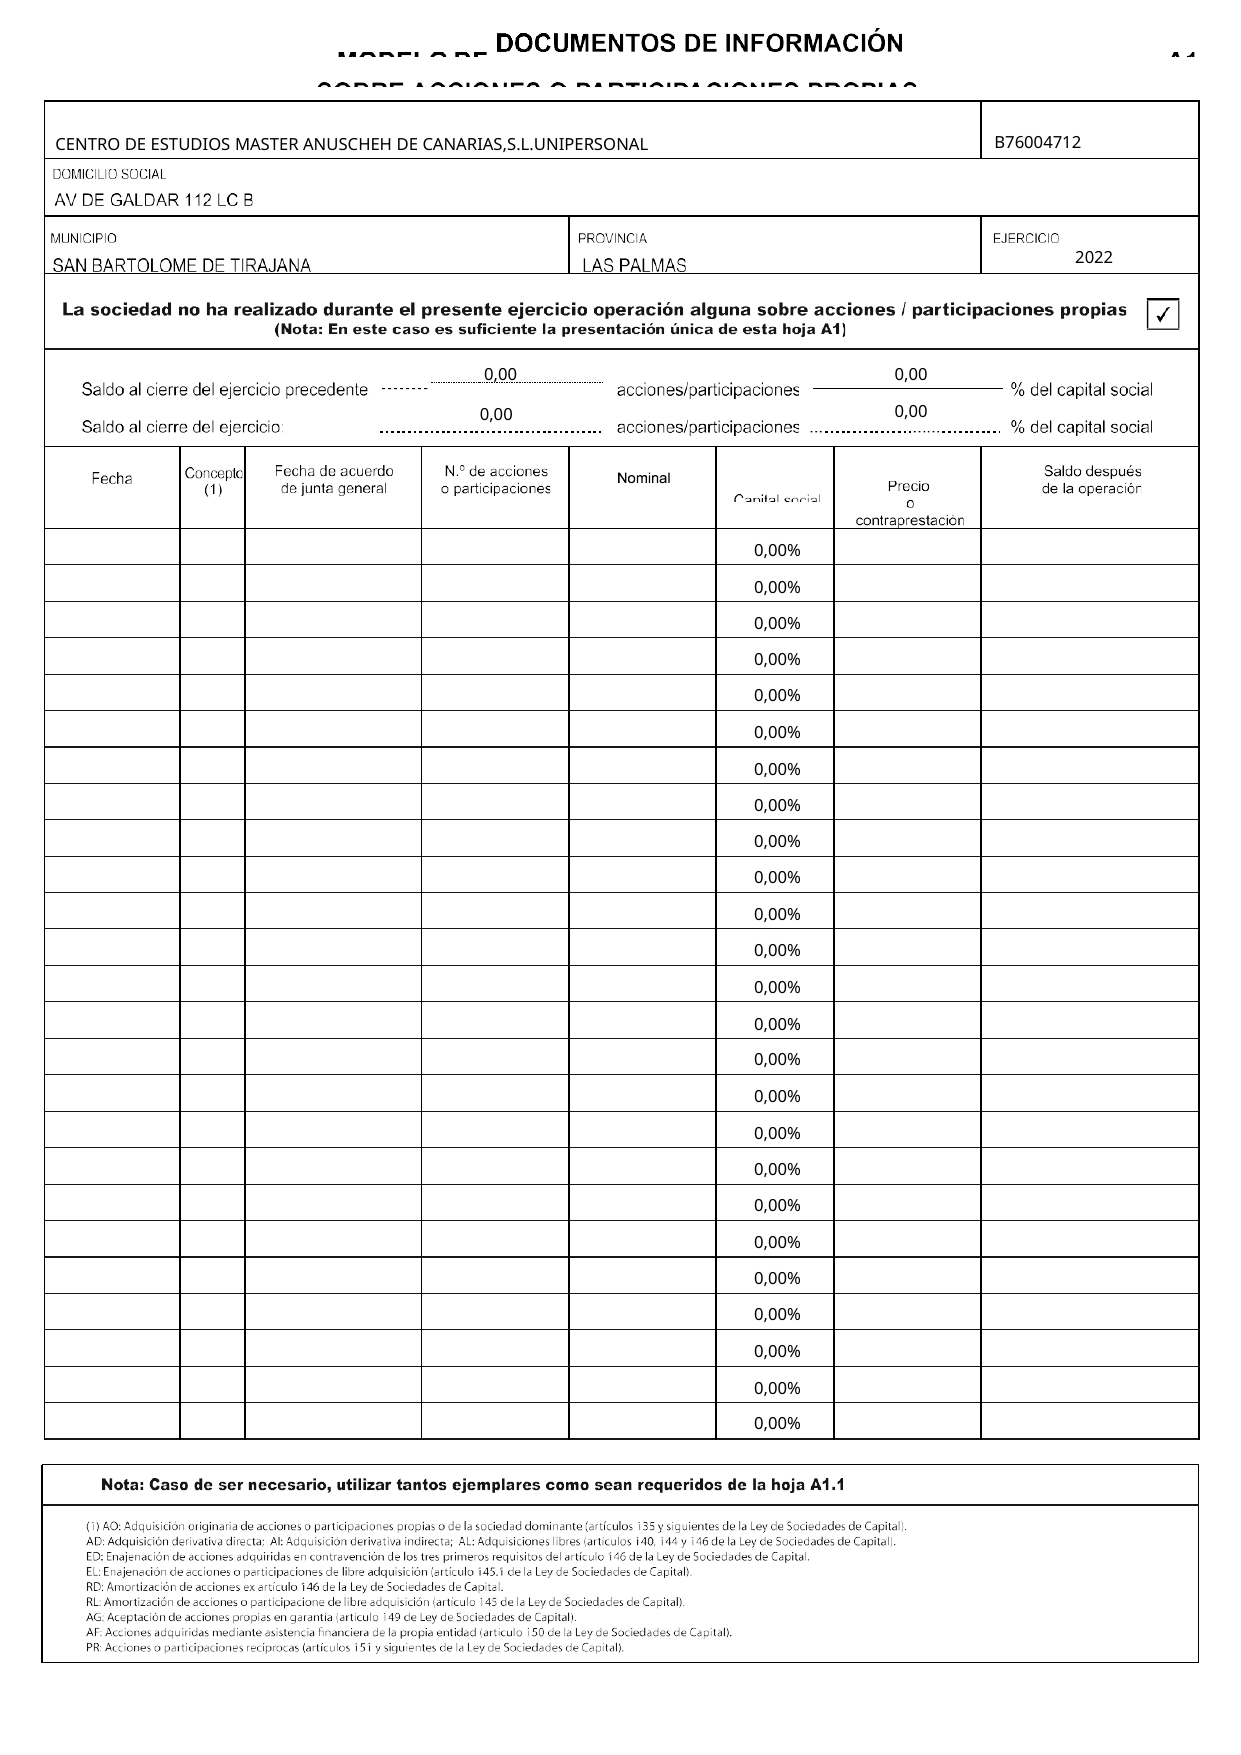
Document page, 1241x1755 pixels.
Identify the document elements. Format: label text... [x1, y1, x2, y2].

table_cell [392, 159, 422, 215]
table_cell [181, 1148, 244, 1183]
table_cell [834, 350, 865, 388]
table_cell [533, 274, 569, 348]
table_cell 0,00% [717, 929, 833, 965]
table_cell [245, 315, 251, 348]
table_cell [835, 529, 980, 564]
table_cell [181, 893, 244, 928]
table_cell 0,00% [717, 1039, 833, 1074]
table_cell [982, 602, 1198, 637]
table_cell [982, 1294, 1198, 1329]
table_cell [246, 929, 421, 965]
table_cell [835, 966, 980, 1001]
table_cell [982, 1330, 1198, 1366]
table_cell [45, 1075, 179, 1111]
table_cell [982, 966, 1198, 1001]
table_cell [246, 1258, 421, 1293]
table_cell [181, 1367, 244, 1402]
table_cell [422, 711, 568, 746]
table_cell [429, 274, 533, 348]
table_cell [982, 711, 1198, 746]
table_cell [246, 820, 421, 856]
table_cell [981, 314, 995, 348]
table_cell [246, 857, 421, 892]
table_cell [422, 1075, 568, 1111]
table_cell [181, 1039, 244, 1074]
table_cell [246, 1294, 421, 1329]
table_cell 0,00% [717, 1185, 833, 1220]
table_cell [319, 350, 392, 446]
table_cell [246, 638, 421, 674]
table_cell [982, 820, 1198, 856]
table_cell [570, 217, 980, 272]
table_cell [982, 857, 1198, 892]
table_cell [422, 638, 568, 674]
table_cell 0,00% [717, 529, 833, 564]
table_cell [835, 1039, 980, 1074]
table_cell [1135, 274, 1161, 348]
table_cell [716, 159, 767, 215]
table_cell 0,00% [717, 1403, 833, 1438]
table_cell [982, 675, 1198, 710]
table_cell [982, 748, 1198, 783]
table_cell [422, 1148, 568, 1183]
table_cell [246, 1403, 421, 1438]
table_cell [422, 966, 568, 1001]
table_cell [982, 638, 1198, 674]
table_cell [982, 529, 1198, 564]
table_cell [767, 350, 834, 446]
table_cell [45, 893, 179, 928]
table_cell [422, 565, 568, 601]
table_cell [246, 784, 421, 819]
table_cell 0,00% [717, 1112, 833, 1147]
table_cell [1149, 301, 1161, 328]
table_cell 0,00% [717, 1221, 833, 1256]
table_cell [570, 1075, 715, 1111]
table_cell [45, 966, 179, 1001]
table_cell [246, 675, 421, 710]
table_cell [835, 1294, 980, 1329]
table_cell [422, 1294, 568, 1329]
table_cell [422, 1258, 568, 1293]
table_cell [251, 274, 319, 348]
table_cell [982, 1221, 1198, 1256]
table_cell [865, 159, 945, 215]
table_cell [982, 1367, 1198, 1402]
table_cell [45, 1367, 179, 1402]
table_cell [570, 447, 715, 528]
table_cell [246, 1367, 421, 1402]
table_cell [246, 1185, 421, 1220]
table_cell [569, 350, 590, 446]
table_cell 0,00% [717, 820, 833, 856]
table_cell [422, 274, 428, 306]
table_cell [834, 274, 865, 348]
table_cell [422, 1403, 568, 1438]
table_cell [981, 159, 995, 215]
table_cell [422, 857, 568, 892]
table_cell [716, 350, 767, 446]
table_cell [85, 196, 91, 204]
table_cell [45, 748, 179, 783]
table_cell [45, 529, 179, 564]
table_cell [570, 966, 715, 1001]
table_cell [1040, 159, 1120, 215]
table_cell [181, 1294, 244, 1329]
table_cell [180, 350, 245, 446]
table_cell [834, 159, 865, 215]
table_cell [246, 1221, 421, 1256]
table_cell [570, 1185, 715, 1220]
table_cell 0,00% [717, 1294, 833, 1329]
table_cell [422, 675, 568, 710]
table_cell [570, 893, 715, 928]
table_cell [246, 748, 421, 783]
table_cell [245, 426, 251, 446]
table_cell [835, 675, 980, 710]
table_cell [45, 1258, 179, 1293]
table_cell [246, 529, 421, 564]
table_cell 0,00% [717, 1367, 833, 1402]
table_cell [246, 893, 421, 928]
table_cell 0,00% [717, 711, 833, 746]
table_cell [639, 274, 716, 348]
table_cell [246, 711, 421, 746]
table_cell [945, 389, 981, 446]
table_cell [246, 1330, 421, 1366]
table_cell [570, 929, 715, 965]
table_cell 0,00% [717, 1330, 833, 1366]
table_cell [45, 929, 179, 965]
table_cell [865, 274, 945, 348]
table_cell [181, 1185, 244, 1220]
table_cell [45, 274, 92, 348]
table_cell 0,00% [717, 638, 833, 674]
table_cell [835, 1075, 980, 1111]
table_cell [150, 274, 180, 348]
table_cell [45, 820, 179, 856]
table_cell [982, 929, 1198, 965]
table_cell [246, 1112, 421, 1147]
table_cell [835, 447, 980, 528]
table_cell [245, 206, 251, 215]
table_cell 0,00% [717, 893, 833, 928]
table_cell [246, 1039, 421, 1074]
table_cell [246, 1002, 421, 1038]
table_cell [981, 350, 995, 388]
table_cell [569, 159, 590, 215]
table_cell [570, 1221, 715, 1256]
table_cell [422, 929, 568, 965]
table_cell [1135, 159, 1161, 215]
table_cell [246, 565, 421, 601]
table_cell [45, 1112, 179, 1147]
table_cell [570, 711, 715, 746]
table_cell [1120, 274, 1135, 348]
table_cell [995, 350, 1039, 446]
table_cell [835, 1002, 980, 1038]
table_cell [835, 711, 980, 746]
table_cell [422, 602, 568, 637]
table_header B76004712 [982, 102, 1198, 158]
table_cell [834, 389, 865, 446]
table_cell [639, 159, 716, 215]
table_cell [45, 1185, 179, 1220]
table_cell 0,00% [717, 675, 833, 710]
table_cell [570, 857, 715, 892]
table_cell [45, 784, 179, 819]
table_cell [246, 602, 421, 637]
table_cell [570, 1258, 715, 1293]
table_cell [181, 675, 244, 710]
table_cell [245, 274, 251, 307]
table_cell [45, 602, 179, 637]
table_cell 0,00% [717, 784, 833, 819]
table_cell [835, 1403, 980, 1438]
table_cell [319, 274, 392, 348]
table_cell [422, 1002, 568, 1038]
table_cell [835, 638, 980, 674]
table_cell [422, 316, 428, 327]
table_cell [181, 1002, 244, 1038]
table_cell [716, 274, 767, 348]
table_cell [835, 1221, 980, 1256]
table_cell [392, 274, 422, 348]
table_cell [181, 1258, 244, 1293]
table_cell [982, 447, 1198, 528]
table_cell [45, 1039, 179, 1074]
table_cell [982, 1185, 1198, 1220]
table_cell [639, 350, 716, 446]
table_cell [422, 350, 428, 446]
table_cell [181, 1221, 244, 1256]
table_cell 0,00% [717, 857, 833, 892]
table_cell [570, 784, 715, 819]
table_cell [45, 1148, 179, 1183]
table_cell [569, 274, 590, 348]
table_cell [181, 857, 244, 892]
table_cell 0,00 [865, 389, 945, 446]
table_cell [181, 1112, 244, 1147]
table_cell [570, 1403, 715, 1438]
table_cell [835, 820, 980, 856]
table_cell [982, 565, 1198, 601]
table_cell [982, 784, 1198, 819]
table_cell [981, 274, 995, 308]
table_cell [245, 388, 251, 424]
table_cell [180, 159, 245, 215]
table_cell 0,00% [717, 748, 833, 783]
table_cell [835, 893, 980, 928]
table_cell [995, 159, 1039, 215]
table_cell [245, 159, 251, 193]
table_cell [1161, 159, 1198, 215]
table_cell [533, 159, 569, 215]
table_cell [982, 1112, 1198, 1147]
table_cell [181, 638, 244, 674]
table_cell [570, 820, 715, 856]
table_cell [982, 1258, 1198, 1293]
table_cell [982, 1075, 1198, 1111]
table_cell [422, 1221, 568, 1256]
table_cell [45, 711, 179, 746]
table_cell [835, 1258, 980, 1293]
table_cell [1120, 159, 1135, 215]
table_cell [422, 893, 568, 928]
table_cell [570, 1330, 715, 1366]
table_cell [1120, 350, 1135, 446]
table_cell [767, 159, 834, 215]
table_cell [570, 1294, 715, 1329]
table_cell [590, 350, 639, 446]
table_cell [246, 1148, 421, 1183]
table_cell [945, 350, 981, 388]
table_cell [251, 159, 319, 215]
table_cell [422, 820, 568, 856]
table_cell 0,00 0,00 [429, 350, 533, 446]
table_cell [181, 929, 244, 965]
table_cell [835, 1330, 980, 1366]
table_cell [570, 1367, 715, 1402]
table_cell [835, 1367, 980, 1402]
table_cell [131, 170, 137, 178]
table_cell [181, 1075, 244, 1111]
table_cell [570, 748, 715, 783]
table_header CENTRO DE ESTUDIOS MASTER ANUSCHEH DE CANARIAS,S.L.UNIPERSONAL [45, 102, 980, 158]
table_cell [45, 1002, 179, 1038]
table_cell [181, 565, 244, 601]
table_cell [181, 447, 244, 528]
table_cell 0,00% [717, 565, 833, 601]
table_cell [982, 1002, 1198, 1038]
table_cell [181, 784, 244, 819]
table_cell [251, 350, 319, 446]
table_cell [570, 529, 715, 564]
table_cell [982, 1403, 1198, 1438]
table_cell [422, 748, 568, 783]
table_cell [429, 159, 533, 215]
table_cell [835, 1112, 980, 1147]
table_cell 0,00% [717, 602, 833, 637]
table_cell [181, 966, 244, 1001]
table_cell [835, 929, 980, 965]
table_cell [835, 1148, 980, 1183]
table_cell [45, 1403, 179, 1438]
table_cell [590, 159, 639, 215]
table_cell [835, 857, 980, 892]
table_cell [835, 784, 980, 819]
table_cell [835, 748, 980, 783]
table_cell [982, 893, 1198, 928]
table_cell [1161, 350, 1198, 446]
table_cell 2022 [982, 217, 1198, 272]
table_cell [45, 1294, 179, 1329]
table_cell [982, 1039, 1198, 1074]
table_cell [319, 159, 392, 215]
table_cell [150, 350, 180, 446]
table_cell [422, 1112, 568, 1147]
table_cell [945, 274, 981, 348]
table_cell [570, 1039, 715, 1074]
table_cell [181, 1403, 244, 1438]
table_cell [835, 565, 980, 601]
table_cell [422, 1185, 568, 1220]
table_cell 0,00% [717, 1075, 833, 1111]
table_cell [422, 447, 568, 528]
table_cell [45, 447, 179, 528]
table_cell [245, 350, 251, 387]
table_cell [206, 261, 211, 270]
table_cell [422, 784, 568, 819]
table_cell [570, 675, 715, 710]
table_cell [982, 1148, 1198, 1183]
table_cell [45, 217, 568, 272]
table_cell [570, 1002, 715, 1038]
table_cell [1040, 274, 1120, 348]
table_cell [150, 159, 180, 215]
table_cell 0,00 [865, 350, 945, 388]
table_cell [422, 529, 568, 564]
table_cell [246, 447, 421, 528]
table_cell [246, 966, 421, 1001]
table_cell [45, 857, 179, 892]
table_cell [181, 529, 244, 564]
table_cell [45, 1330, 179, 1366]
table_cell [181, 711, 244, 746]
table_cell [92, 274, 150, 348]
table_cell [945, 159, 981, 215]
table_cell [92, 350, 150, 446]
table_cell [981, 389, 995, 446]
table_cell 0,00% [717, 1258, 833, 1293]
table_cell 0,00% [717, 1148, 833, 1183]
table_cell [45, 350, 92, 446]
table_cell [181, 1330, 244, 1366]
table_cell [392, 350, 422, 446]
table_cell [995, 274, 1039, 348]
table_cell [139, 260, 147, 271]
table_cell 0,00% [717, 1002, 833, 1038]
table_cell [533, 350, 569, 446]
table_cell [180, 274, 245, 348]
table_cell [570, 1112, 715, 1147]
table_cell [1135, 350, 1161, 446]
table_cell [422, 1039, 568, 1074]
table_cell [45, 638, 179, 674]
table_cell [1161, 301, 1178, 328]
table_cell [422, 1330, 568, 1366]
table_cell [717, 447, 833, 528]
table_cell [181, 602, 244, 637]
table_cell [1040, 350, 1120, 446]
table_cell [590, 274, 639, 348]
table_cell [162, 260, 169, 271]
table_cell [422, 334, 428, 348]
table_cell [570, 602, 715, 637]
table_cell [835, 602, 980, 637]
table_cell 0,00% [717, 966, 833, 1001]
table_cell [570, 638, 715, 674]
table_cell [142, 170, 148, 178]
table_cell [422, 1367, 568, 1402]
table_cell [181, 820, 244, 856]
table_cell [570, 1148, 715, 1183]
table_cell [45, 675, 179, 710]
table_cell [1161, 274, 1198, 348]
table_cell [181, 748, 244, 783]
table_cell [45, 159, 92, 215]
table_cell [45, 1221, 179, 1256]
table_cell [422, 159, 428, 215]
table_cell [92, 159, 150, 215]
table_cell [767, 274, 834, 348]
table_cell [246, 1075, 421, 1111]
table_cell [570, 565, 715, 601]
table_cell [835, 1185, 980, 1220]
table_cell [45, 565, 179, 601]
